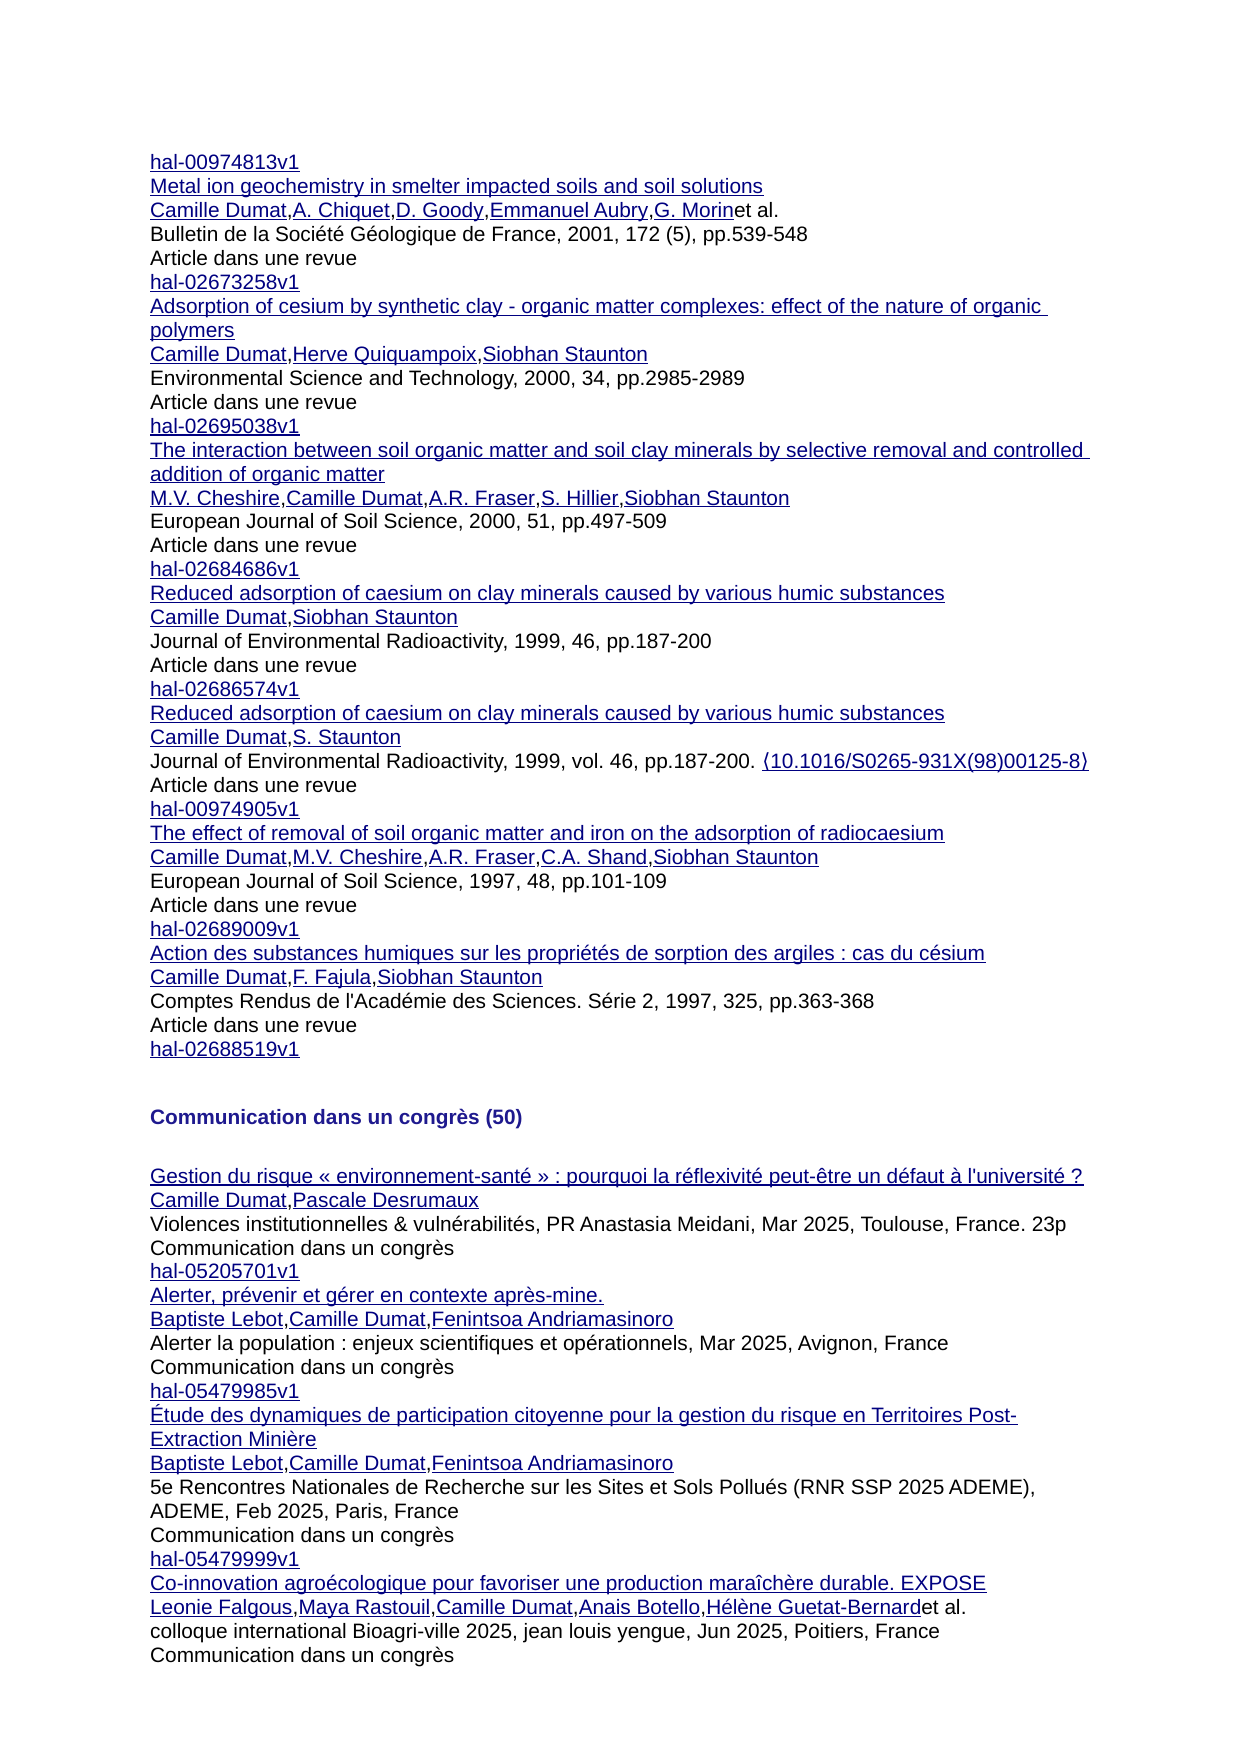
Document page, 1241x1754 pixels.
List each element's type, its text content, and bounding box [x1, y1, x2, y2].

table_cell Alerter, prévenir et gérer en contexte après-mine. Baptiste Lebot,Camille Dumat,Fenintsoa Andriamasinoro Alerter la population : enjeux scientifiques et opérationnels, Mar 2025, Avignon, France Communication dans un congrès hal-05479985v1 [150, 1283, 1090, 1403]
table_cell Action des substances humiques sur les propriétés de sorption des argiles : cas du césium Camille Dumat,F. Fajula,Siobhan Staunton Comptes Rendus de l'Académie des Sciences. Série 2, 1997, 325, pp.363-368 Article dans une revue hal-02688519v1 [150, 941, 1090, 1060]
table_cell Reduced adsorption of caesium on clay minerals caused by various humic substances Camille Dumat,Siobhan Staunton Journal of Environmental Radioactivity, 1999, 46, pp.187-200 Article dans une revue hal-02686574v1 [150, 581, 1090, 701]
table_cell Reduced adsorption of caesium on clay minerals caused by various humic substances Camille Dumat,S. Staunton Journal of Environmental Radioactivity, 1999, vol. 46, pp.187-200. ⟨10.1016/S0265-931X(98)00125-8⟩ Article dans une revue hal-00974905v1 [150, 701, 1090, 821]
table_cell Adsorption of cesium by synthetic clay - organic matter complexes: effect of the nature of organic polymers Camille Dumat,Herve Quiquampoix,Siobhan Staunton Environmental Science and Technology, 2000, 34, pp.2985-2989 Article dans une revue hal-02695038v1 [150, 294, 1090, 437]
table_cell The interaction between soil organic matter and soil clay minerals by selective removal and controlled [150, 438, 1090, 458]
table_cell The effect of removal of soil organic matter and iron on the adsorption of radiocaesium Camille Dumat,M.V. Cheshire,A.R. Fraser,C.A. Shand,Siobhan Staunton European Journal of Soil Science, 1997, 48, pp.101-109 Article dans une revue hal-02689009v1 [150, 821, 1090, 941]
subtitle Communication dans un congrès (50) [150, 1105, 1090, 1129]
table_header Gestion du risque « environnement-santé » : pourquoi la réflexivité peut-être un défaut à l'université ? Camille Dumat,Pascale Desrumaux Violences institutionnelles & vulnérabilités, PR Anastasia Meidani, Mar 2025, Toulouse, France. 23p Communication dans un congrès hal-05205701v1 [150, 1164, 1090, 1283]
table_cell hal-00974813v1 [150, 150, 1090, 174]
table_cell Metal ion geochemistry in smelter impacted soils and soil solutions Camille Dumat,A. Chiquet,D. Goody,Emmanuel Aubry,G. Morinet al. Bulletin de la Société Géologique de France, 2001, 172 (5), pp.539-548 Article dans une revue hal-02673258v1 [150, 174, 1090, 294]
table_cell Étude des dynamiques de participation citoyenne pour la gestion du risque en Territoires Post-Extraction Minière Baptiste Lebot,Camille Dumat,Fenintsoa Andriamasinoro 5e Rencontres Nationales de Recherche sur les Sites et Sols Pollués (RNR SSP 2025 ADEME), ADEME, Feb 2025, Paris, France Communication dans un congrès hal-05479999v1 [150, 1403, 1090, 1571]
table_cell addition of organic matter M.V. Cheshire,Camille Dumat,A.R. Fraser,S. Hillier,Siobhan Staunton European Journal of Soil Science, 2000, 51, pp.497-509 Article dans une revue hal-02684686v1 [150, 459, 1090, 581]
table_cell Co-innovation agroécologique pour favoriser une production maraîchère durable. EXPOSE Leonie Falgous,Maya Rastouil,Camille Dumat,Anais Botello,Hélène Guetat-Bernardet al. colloque international Bioagri-ville 2025, jean louis yengue, Jun 2025, Poitiers, France Communication dans un congrès [150, 1571, 1090, 1667]
